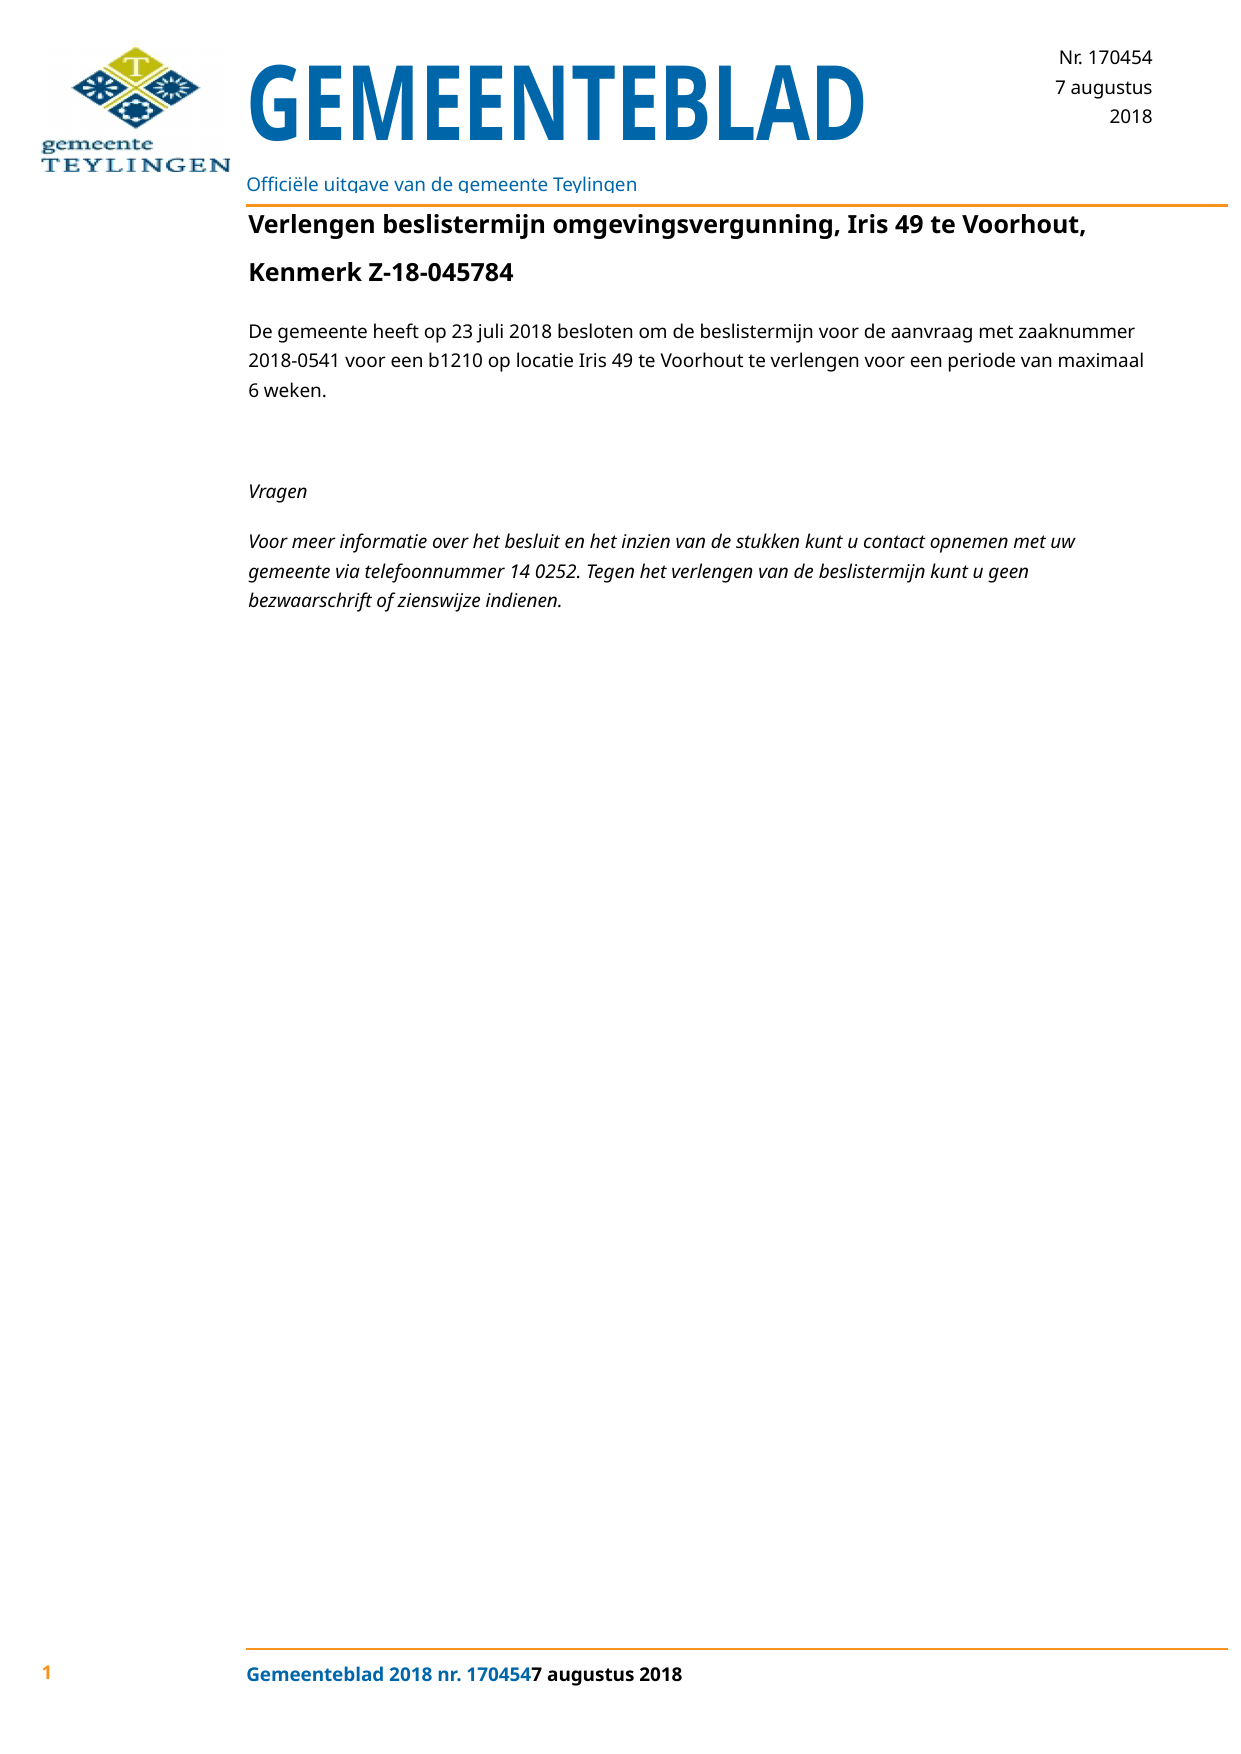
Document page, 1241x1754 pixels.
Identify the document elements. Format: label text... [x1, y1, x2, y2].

text Voor meer informatie over het besluit en het inzien van de stukken kunt u contact opnemen met uw gemeente via telefoonnummer 14 0252. Tegen het verlengen van de beslistermijn kunt u geen bezwaarschrift of zienswijze indienen. [248, 528, 1152, 613]
text Verlengen beslistermijn omgevingsvergunning, Iris 49 te Voorhout, Kenmerk Z-18-045784 [248, 207, 1152, 288]
text Vragen [248, 478, 1152, 504]
text De gemeente heeft op 23 juli 2018 besloten om de beslistermijn voor de aanvraag met zaaknummer 2018-0541 voor een b1210 op locatie Iris 49 te Voorhout te verlengen voor een periode van maximaal 6 weken. [248, 318, 1152, 403]
picture [41, 47, 231, 172]
